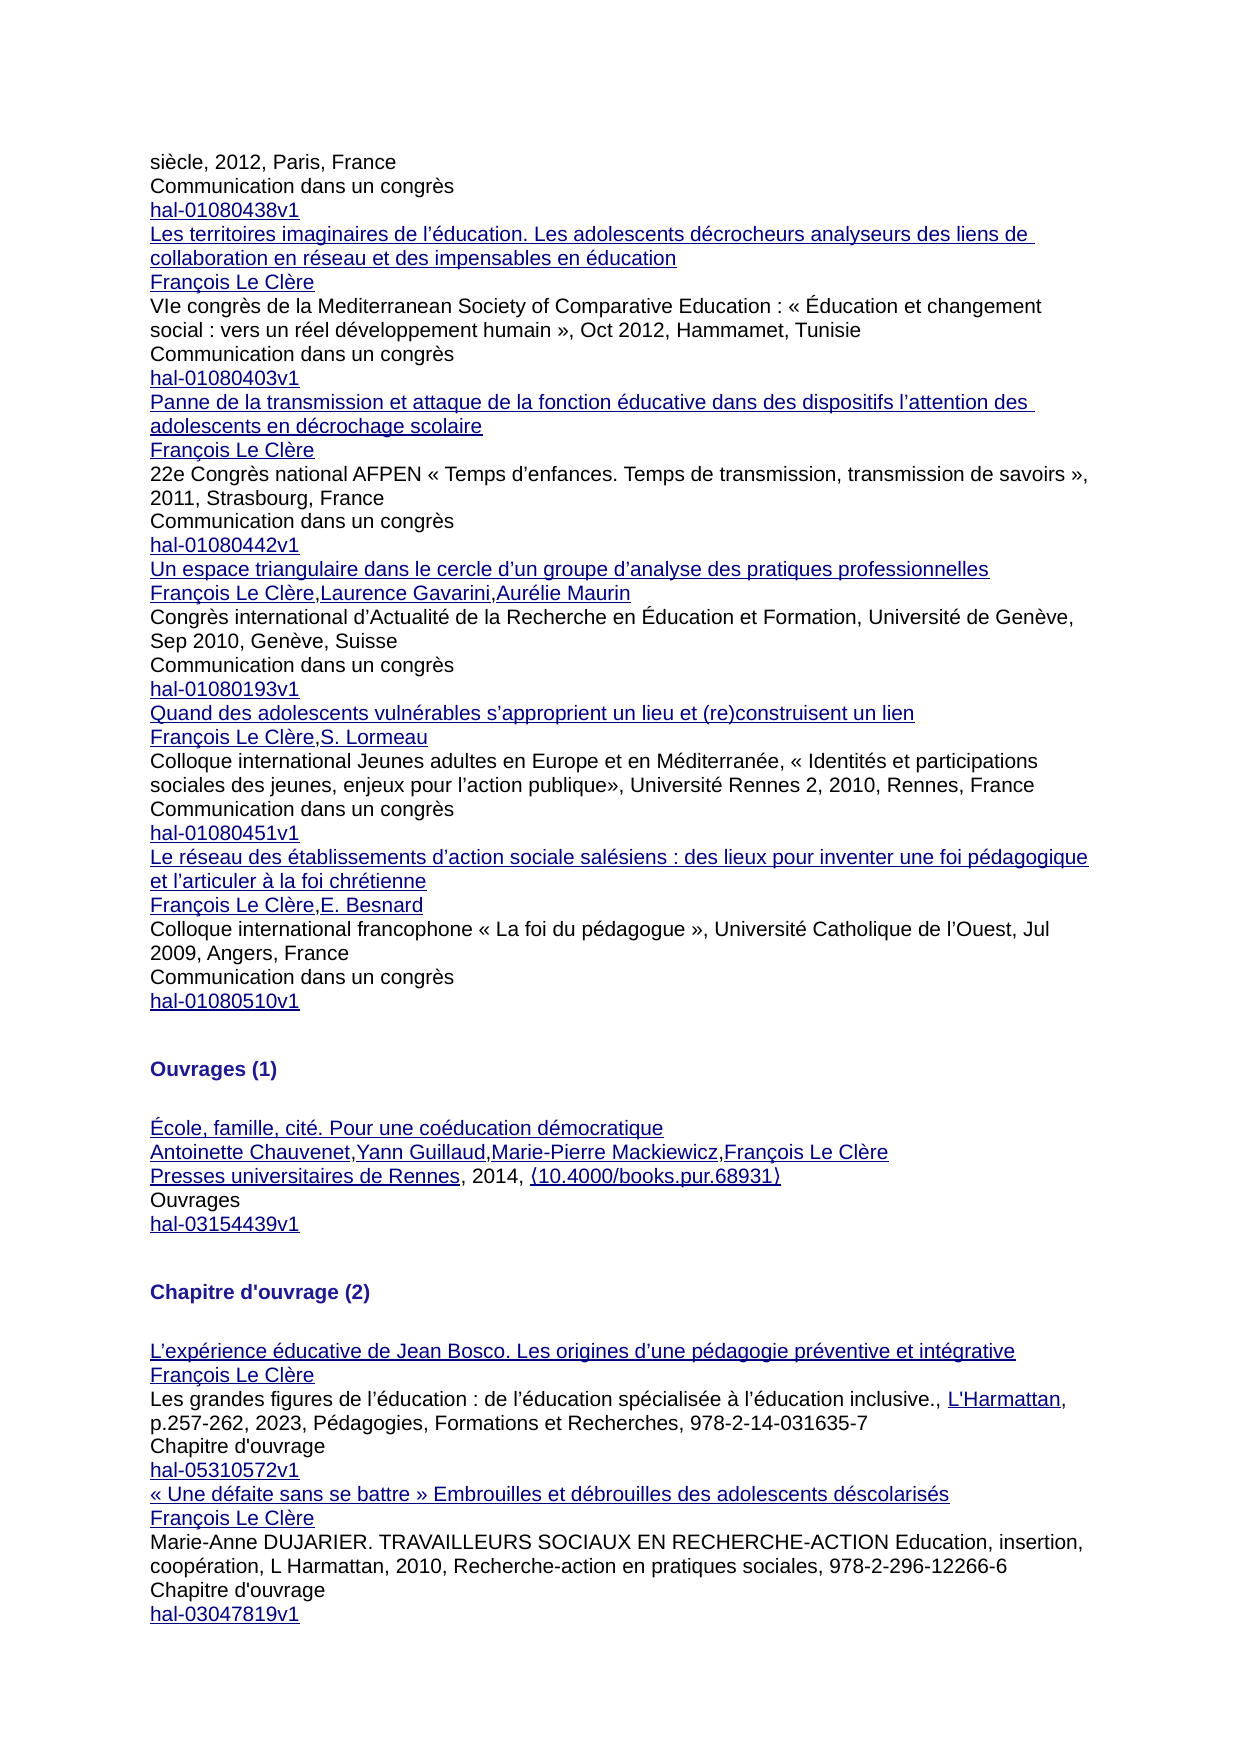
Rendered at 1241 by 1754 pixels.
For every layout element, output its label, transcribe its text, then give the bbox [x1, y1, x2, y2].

subtitle Chapitre d'ouvrage (2) [150, 1280, 1090, 1304]
table_cell Quand des adolescents vulnérables s’approprient un lieu et (re)construisent un lien François Le Clère,S. Lormeau Colloque international Jeunes adultes en Europe et en Méditerranée, « Identités et participations sociales des jeunes, enjeux pour l’action publique», Université Rennes 2, 2010, Rennes, France Communication dans un congrès hal-01080451v1 [150, 701, 1090, 845]
table_cell siècle, 2012, Paris, France Communication dans un congrès hal-01080438v1 [150, 150, 1090, 222]
table_header École, famille, cité. Pour une coéducation démocratique Antoinette Chauvenet,Yann Guillaud,Marie-Pierre Mackiewicz,François Le Clère Presses universitaires de Rennes, 2014, ⟨10.4000/books.pur.68931⟩ Ouvrages hal-03154439v1 [150, 1116, 1090, 1235]
table_cell « Une défaite sans se battre » Embrouilles et débrouilles des adolescents déscolarisés François Le Clère Marie-Anne DUJARIER. TRAVAILLEURS SOCIAUX EN RECHERCHE-ACTION Education, insertion, coopération, L Harmattan, 2010, Recherche-action en pratiques sociales, 978-2-296-12266-6 Chapitre d'ouvrage hal-03047819v1 [150, 1482, 1090, 1626]
table_cell Le réseau des établissements d’action sociale salésiens : des lieux pour inventer une foi pédagogique et l’articuler à la foi chrétienne François Le Clère,E. Besnard Colloque international francophone « La foi du pédagogue », Université Catholique de l’Ouest, Jul 2009, Angers, France Communication dans un congrès hal-01080510v1 [150, 845, 1090, 1012]
subtitle Ouvrages (1) [150, 1057, 1090, 1081]
table_cell Panne de la transmission et attaque de la fonction éducative dans des dispositifs l’attention des adolescents en décrochage scolaire François Le Clère 22e Congrès national AFPEN « Temps d’enfances. Temps de transmission, transmission de savoirs », 2011, Strasbourg, France Communication dans un congrès hal-01080442v1 [150, 390, 1090, 557]
table_header L’expérience éducative de Jean Bosco. Les origines d’une pédagogie préventive et intégrative François Le Clère Les grandes figures de l’éducation : de l’éducation spécialisée à l’éducation inclusive., L'Harmattan, p.257-262, 2023, Pédagogies, Formations et Recherches, 978-2-14-031635-7 Chapitre d'ouvrage hal-05310572v1 [150, 1339, 1090, 1482]
table_cell Les territoires imaginaires de l’éducation. Les adolescents décrocheurs analyseurs des liens de collaboration en réseau et des impensables en éducation François Le Clère VIe congrès de la Mediterranean Society of Comparative Education : « Éducation et changement social : vers un réel développement humain », Oct 2012, Hammamet, Tunisie Communication dans un congrès hal-01080403v1 [150, 222, 1090, 389]
table_cell Un espace triangulaire dans le cercle d’un groupe d’analyse des pratiques professionnelles François Le Clère,Laurence Gavarini,Aurélie Maurin Congrès international d’Actualité de la Recherche en Éducation et Formation, Université de Genève, Sep 2010, Genève, Suisse Communication dans un congrès hal-01080193v1 [150, 557, 1090, 701]
